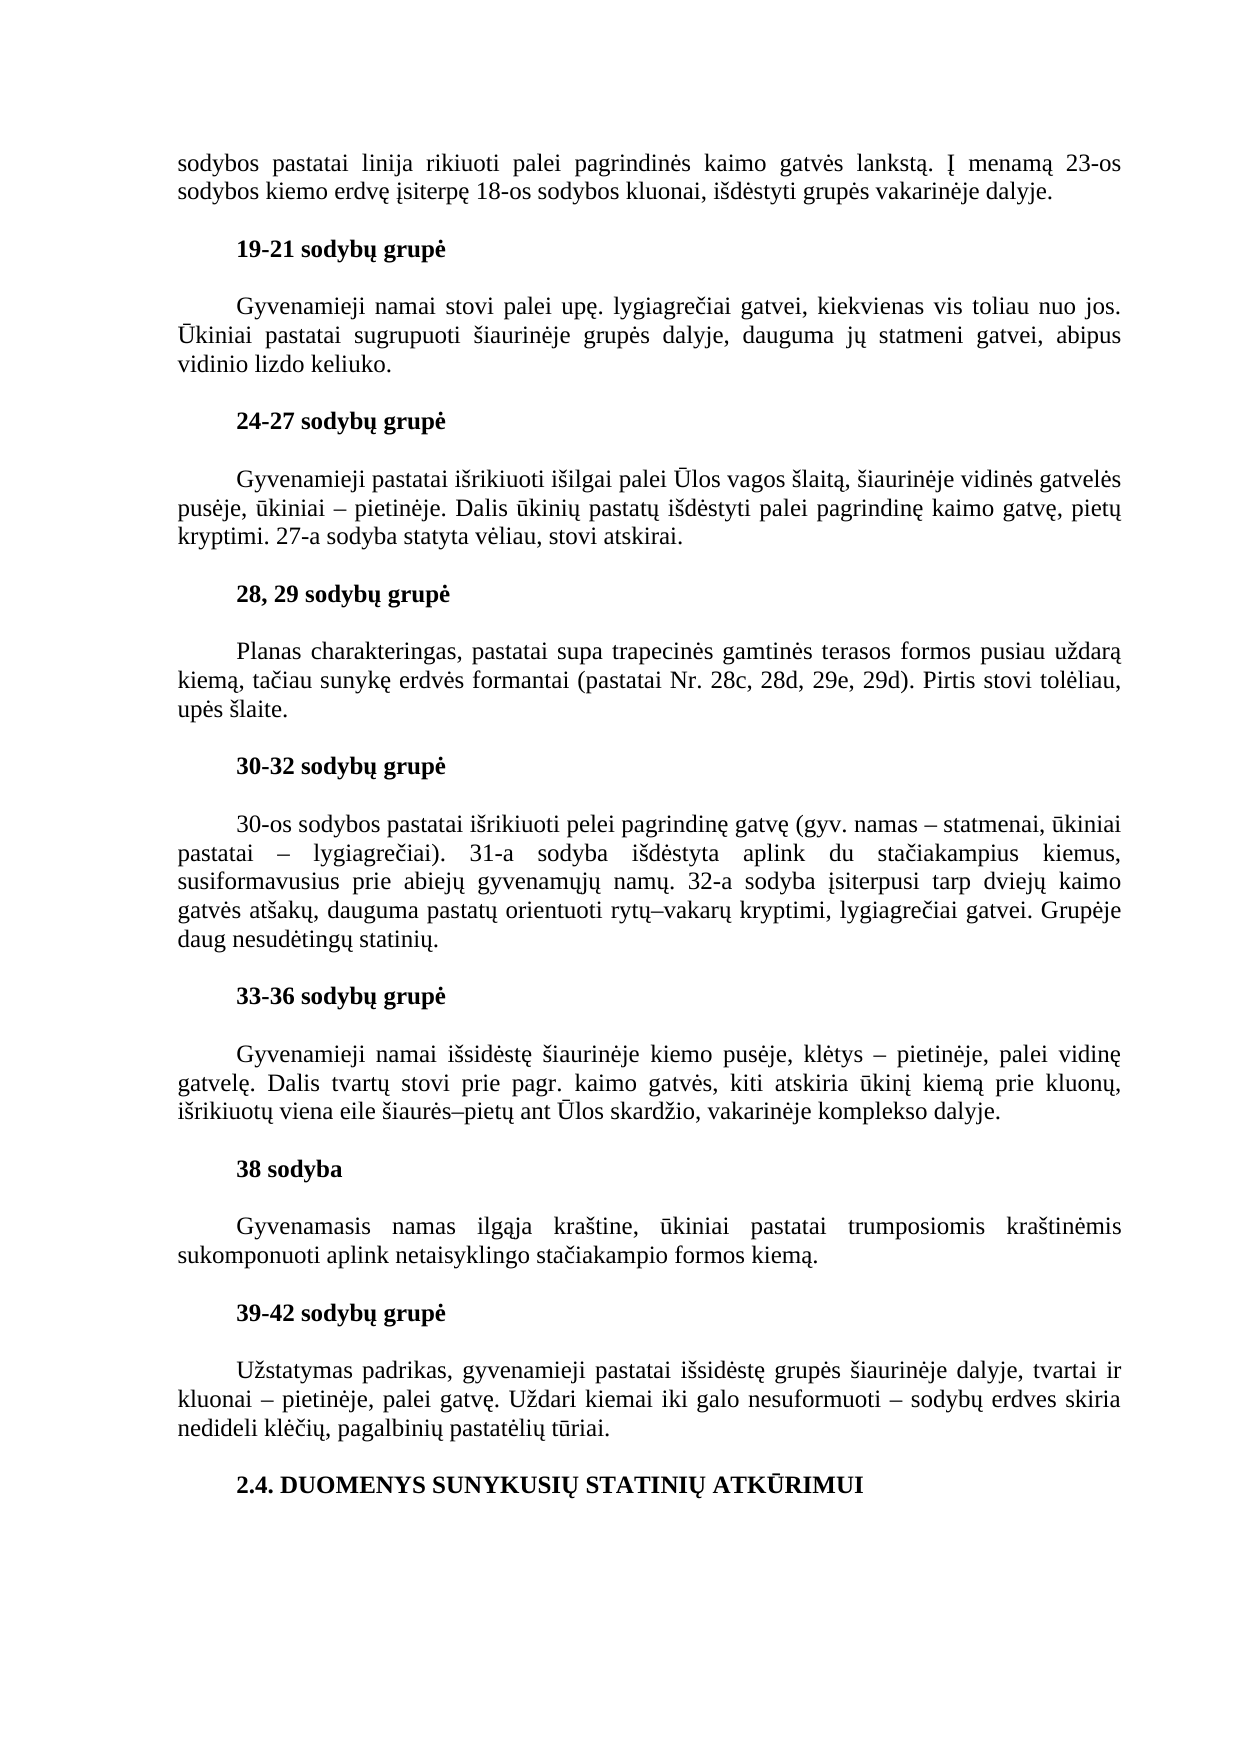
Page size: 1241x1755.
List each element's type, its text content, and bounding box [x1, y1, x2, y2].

text 24-27 sodybų grupė [177, 406, 1122, 435]
text 28, 29 sodybų grupė [177, 579, 1122, 608]
text 19-21 sodybų grupė [177, 234, 1122, 263]
text 39-42 sodybų grupė [177, 1298, 1122, 1326]
text 33-36 sodybų grupė [177, 981, 1122, 1010]
text Gyvenamasis namas ilgąja kraštine, ūkiniai pastatai trumposiomis kraštinėmis sukomponuoti aplink netaisyklingo stačiakampio formos kiemą. [177, 1211, 1122, 1269]
text Užstatymas padrikas, gyvenamieji pastatai išsidėstę grupės šiaurinėje dalyje, tvartai ir kluonai – pietinėje, palei gatvę. Uždari kiemai iki galo nesuformuoti – sodybų erdves skiria nedideli klėčių, pagalbinių pastatėlių tūriai. [177, 1355, 1122, 1441]
text Gyvenamieji pastatai išrikiuoti išilgai palei Ūlos vagos šlaitą, šiaurinėje vidinės gatvelės pusėje, ūkiniai – pietinėje. Dalis ūkinių pastatų išdėstyti palei pagrindinę kaimo gatvę, pietų kryptimi. 27-a sodyba statyta vėliau, stovi atskirai. [177, 464, 1122, 550]
text Gyvenamieji namai išsidėstę šiaurinėje kiemo pusėje, klėtys – pietinėje, palei vidinę gatvelę. Dalis tvartų stovi prie pagr. kaimo gatvės, kiti atskiria ūkinį kiemą prie kluonų, išrikiuotų viena eile šiaurės–pietų ant Ūlos skardžio, vakarinėje komplekso dalyje. [177, 1039, 1122, 1125]
text 38 sodyba [177, 1154, 1122, 1183]
text Gyvenamieji namai stovi palei upę. lygiagrečiai gatvei, kiekvienas vis toliau nuo jos. Ūkiniai pastatai sugrupuoti šiaurinėje grupės dalyje, dauguma jų statmeni gatvei, abipus vidinio lizdo keliuko. [177, 291, 1122, 378]
text Planas charakteringas, pastatai supa trapecinės gamtinės terasos formos pusiau uždarą kiemą, tačiau sunykę erdvės formantai (pastatai Nr. 28c, 28d, 29e, 29d). Pirtis stovi tolėliau, upės šlaite. [177, 636, 1122, 723]
text 30-os sodybos pastatai išrikiuoti pelei pagrindinę gatvę (gyv. namas – statmenai, ūkiniai pastatai – lygiagrečiai). 31-a sodyba išdėstyta aplink du stačiakampius kiemus, susiformavusius prie abiejų gyvenamųjų namų. 32-a sodyba įsiterpusi tarp dviejų kaimo gatvės atšakų, dauguma pastatų orientuoti rytų–vakarų kryptimi, lygiagrečiai gatvei. Grupėje daug nesudėtingų statinių. [177, 809, 1122, 953]
text 30-32 sodybų grupė [177, 751, 1122, 780]
text 2.4. DUOMENYS SUNYKUSIŲ STATINIŲ ATKŪRIMUI [177, 1470, 1122, 1499]
text sodybos pastatai linija rikiuoti palei pagrindinės kaimo gatvės lankstą. Į menamą 23-os sodybos kiemo erdvę įsiterpę 18-os sodybos kluonai, išdėstyti grupės vakarinėje dalyje. [177, 148, 1122, 205]
